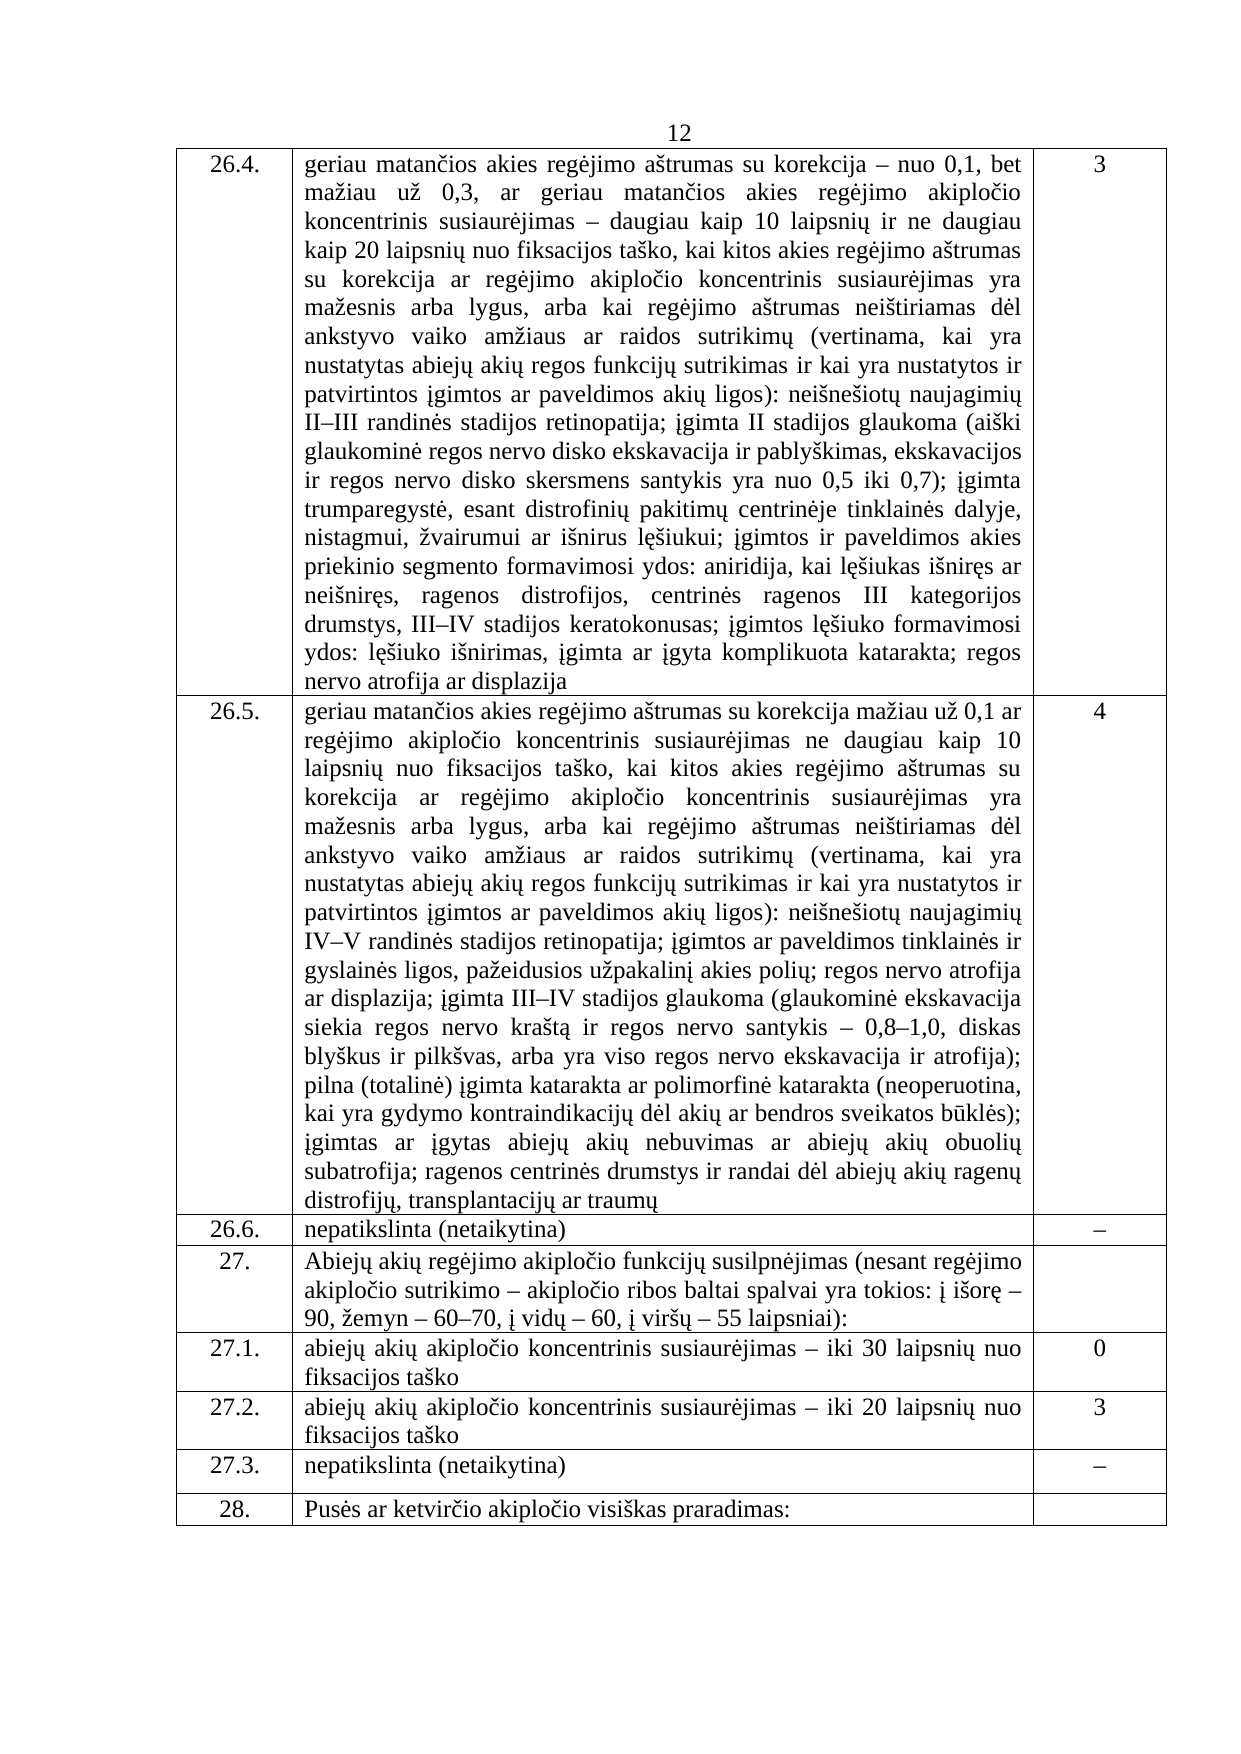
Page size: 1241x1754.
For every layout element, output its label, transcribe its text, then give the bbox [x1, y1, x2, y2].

table_cell – [1034, 1450, 1166, 1493]
table_cell 3 [1034, 1392, 1166, 1449]
table_cell 26.6. [177, 1215, 292, 1245]
table_cell [1034, 1246, 1166, 1332]
table_cell nepatikslinta (netaikytina) [293, 1215, 1033, 1245]
table_cell geriau matančios akies regėjimo aštrumas su korekcija – nuo 0,1, bet mažiau už 0,3, ar geriau matančios akies regėjimo akipločio koncentrinis susiaurėjimas – daugiau kaip 10 laipsnių ir ne daugiau kaip 20 laipsnių nuo fiksacijos taško, kai kitos akies regėjimo aštrumas su korekcija ar regėjimo akipločio koncentrinis susiaurėjimas yra mažesnis arba lygus, arba kai regėjimo aštrumas neištiriamas dėl ankstyvo vaiko amžiaus ar raidos sutrikimų (vertinama, kai yra nustatytas abiejų akių regos funkcijų sutrikimas ir kai yra nustatytos ir patvirtintos įgimtos ar paveldimos akių ligos): neišnešiotų naujagimių II–III randinės stadijos retinopatija; įgimta II stadijos glaukoma (aiški glaukominė regos nervo disko ekskavacija ir pablyškimas, ekskavacijos ir regos nervo disko skersmens santykis yra nuo 0,5 iki 0,7); įgimta trumparegystė, esant distrofinių pakitimų centrinėje tinklainės dalyje, nistagmui, žvairumui ar išnirus lęšiukui; įgimtos ir paveldimos akies priekinio segmento formavimosi ydos: aniridija, kai lęšiukas išniręs ar neišniręs, ragenos distrofijos, centrinės ragenos III kategorijos drumstys, III–IV stadijos keratokonusas; įgimtos lęšiuko formavimosi ydos: lęšiuko išnirimas, įgimta ar įgyta komplikuota katarakta; regos nervo atrofija ar displazija [293, 149, 1033, 695]
table_cell nepatikslinta (netaikytina) [293, 1450, 1033, 1493]
table_cell 27.3. [177, 1450, 292, 1493]
table_cell [1034, 1494, 1166, 1525]
table_cell abiejų akių akipločio koncentrinis susiaurėjimas – iki 20 laipsnių nuo fiksacijos taško [293, 1392, 1033, 1449]
table_cell 3 [1034, 149, 1166, 695]
table_cell Abiejų akių regėjimo akipločio funkcijų susilpnėjimas (nesant regėjimo akipločio sutrikimo – akipločio ribos baltai spalvai yra tokios: į išorę – 90, žemyn – 60–70, į vidų – 60, į viršų – 55 laipsniai): [293, 1246, 1033, 1332]
table_cell 27.1. [177, 1333, 292, 1391]
table_cell 26.5. [177, 696, 292, 1213]
table_cell 27. [177, 1246, 292, 1332]
table_cell 26.4. [177, 149, 292, 695]
table_cell Pusės ar ketvirčio akipločio visiškas praradimas: [293, 1494, 1033, 1525]
table_cell 0 [1034, 1333, 1166, 1391]
table_cell abiejų akių akipločio koncentrinis susiaurėjimas – iki 30 laipsnių nuo fiksacijos taško [293, 1333, 1033, 1391]
table_cell geriau matančios akies regėjimo aštrumas su korekcija mažiau už 0,1 ar regėjimo akipločio koncentrinis susiaurėjimas ne daugiau kaip 10 laipsnių nuo fiksacijos taško, kai kitos akies regėjimo aštrumas su korekcija ar regėjimo akipločio koncentrinis susiaurėjimas yra mažesnis arba lygus, arba kai regėjimo aštrumas neištiriamas dėl ankstyvo vaiko amžiaus ar raidos sutrikimų (vertinama, kai yra nustatytas abiejų akių regos funkcijų sutrikimas ir kai yra nustatytos ir patvirtintos įgimtos ar paveldimos akių ligos): neišnešiotų naujagimių IV–V randinės stadijos retinopatija; įgimtos ar paveldimos tinklainės ir gyslainės ligos, pažeidusios užpakalinį akies polių; regos nervo atrofija ar displazija; įgimta III–IV stadijos glaukoma (glaukominė ekskavacija siekia regos nervo kraštą ir regos nervo santykis – 0,8–1,0, diskas blyškus ir pilkšvas, arba yra viso regos nervo ekskavacija ir atrofija); pilna (totalinė) įgimta katarakta ar polimorfinė katarakta (neoperuotina, kai yra gydymo kontraindikacijų dėl akių ar bendros sveikatos būklės); įgimtas ar įgytas abiejų akių nebuvimas ar abiejų akių obuolių subatrofija; ragenos centrinės drumstys ir randai dėl abiejų akių ragenų distrofijų, transplantacijų ar traumų [293, 696, 1033, 1213]
table_cell 4 [1034, 696, 1166, 1213]
table_cell 28. [177, 1494, 292, 1525]
table_cell – [1034, 1215, 1166, 1245]
table_cell 27.2. [177, 1392, 292, 1449]
